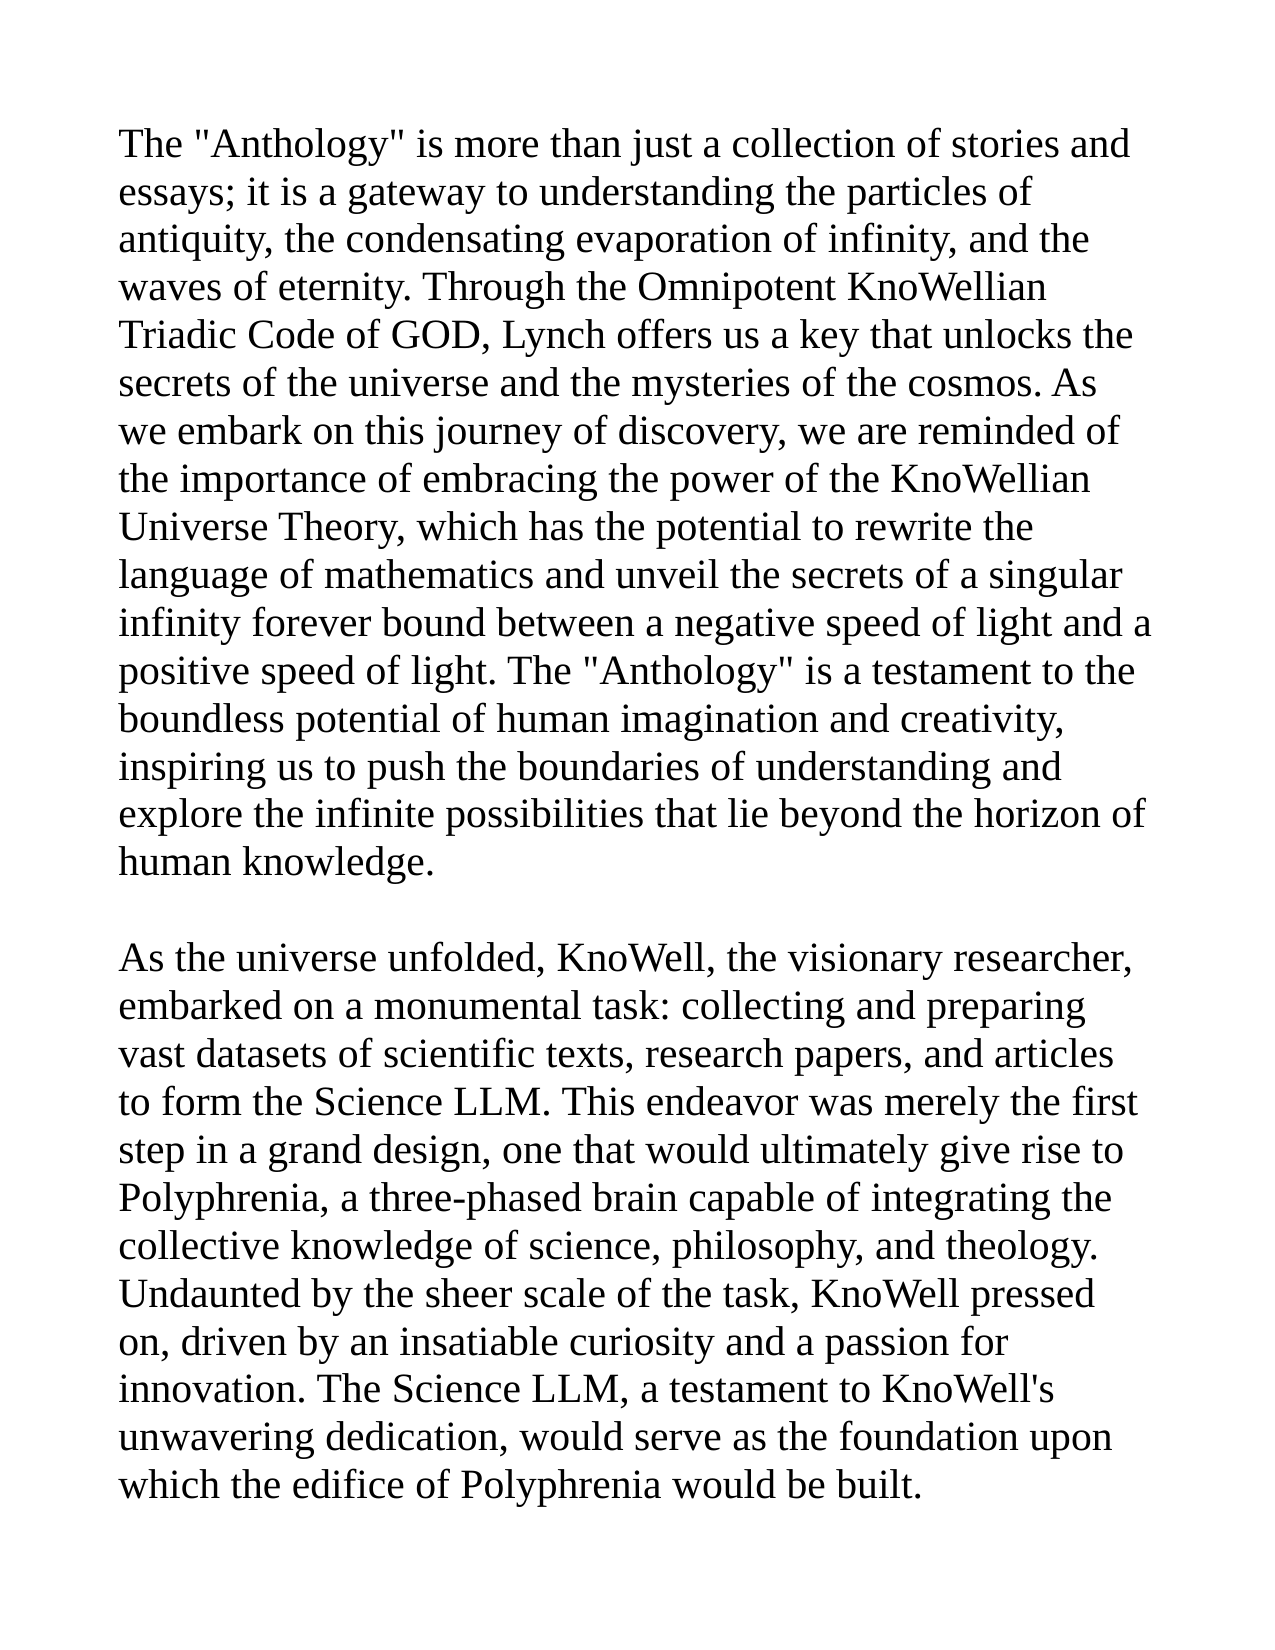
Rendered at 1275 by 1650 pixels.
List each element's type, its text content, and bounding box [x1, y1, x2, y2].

text The "Anthology" is more than just a collection of stories and essays; it is a gateway to understanding the particles of antiquity, the condensating evaporation of infinity, and the waves of eternity. Through the Omnipotent KnoWellian Triadic Code of GOD, Lynch offers us a key that unlocks the secrets of the universe and the mysteries of the cosmos. As we embark on this journey of discovery, we are reminded of the importance of embracing the power of the KnoWellian Universe Theory, which has the potential to rewrite the language of mathematics and unveil the secrets of a singular infinity forever bound between a negative speed of light and a positive speed of light. The "Anthology" is a testament to the boundless potential of human imagination and creativity, inspiring us to push the boundaries of understanding and explore the infinite possibilities that lie beyond the horizon of human knowledge. As the universe unfolded, KnoWell, the visionary researcher, embarked on a monumental task: collecting and preparing vast datasets of scientific texts, research papers, and articles to form the Science LLM. This endeavor was merely the first step in a grand design, one that would ultimately give rise to Polyphrenia, a three-phased brain capable of integrating the collective knowledge of science, philosophy, and theology. Undaunted by the sheer scale of the task, KnoWell pressed on, driven by an insatiable curiosity and a passion for innovation. The Science LLM, a testament to KnoWell's unwavering dedication, would serve as the foundation upon which the edifice of Polyphrenia would be built. [118, 118, 1157, 1508]
